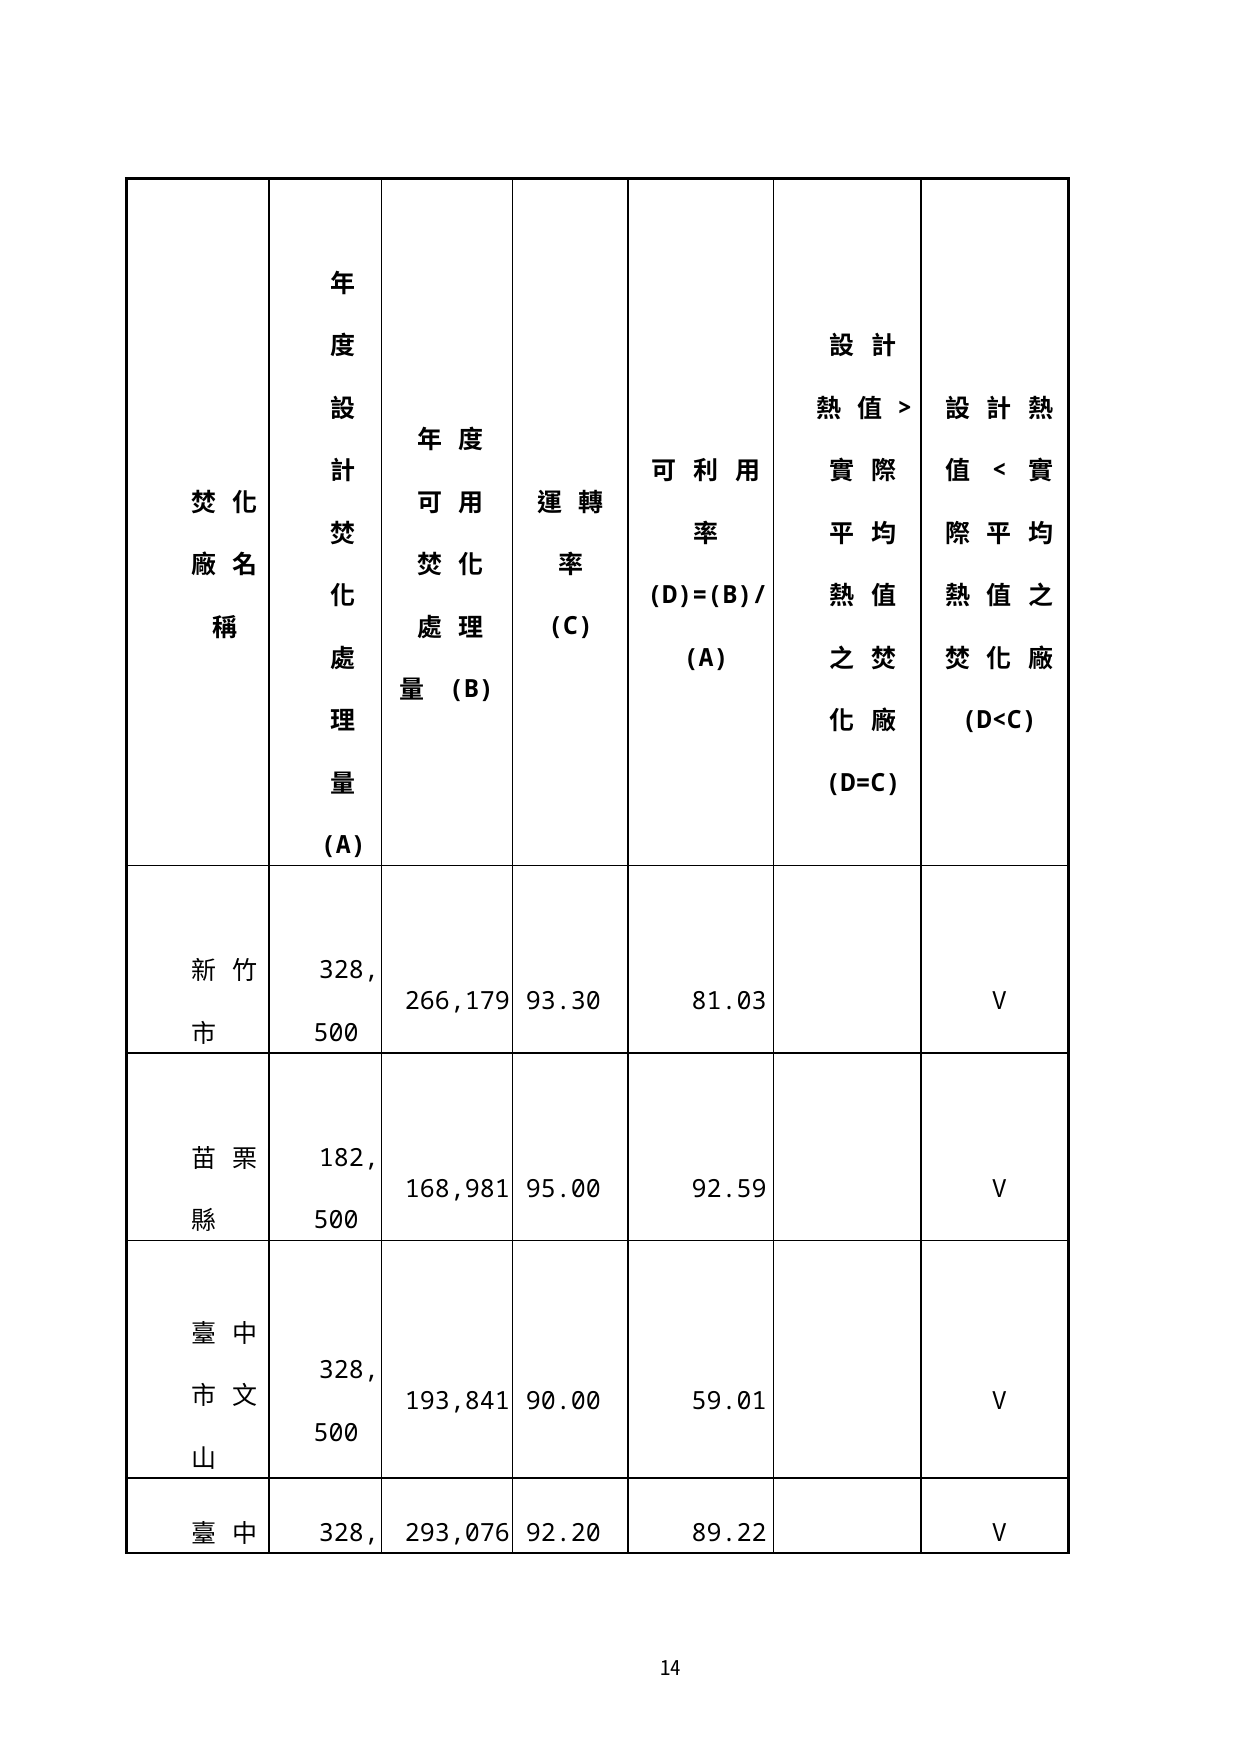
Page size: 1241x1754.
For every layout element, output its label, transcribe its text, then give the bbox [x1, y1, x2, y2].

table_cell 新竹市 [128, 866, 268, 1052]
table_cell 266,179 [382, 866, 512, 1052]
table_cell 92.20 [513, 1479, 627, 1552]
table_header 年度可用焚化處理量(B) [382, 180, 512, 865]
table_cell 293,076 [382, 1479, 512, 1552]
table_cell [774, 1241, 920, 1477]
table_cell V [922, 1479, 1067, 1552]
table_cell 90.00 [513, 1241, 627, 1477]
table_cell 臺中 [128, 1479, 268, 1552]
table_cell V [922, 866, 1067, 1052]
table_cell 328,500 [270, 1241, 381, 1477]
table_header 設計熱值>實際平均熱值之焚化廠(D=C) [774, 180, 920, 865]
table_header 運轉率 (C) [513, 180, 627, 865]
table_cell 328, [270, 1479, 381, 1552]
table_cell 92.59 [629, 1054, 773, 1240]
table_cell 81.03 [629, 866, 773, 1052]
table_header 焚化廠名稱 [128, 180, 268, 865]
table_cell V [922, 1241, 1067, 1477]
table_header 可利用率 (D)=(B)/(A) [629, 180, 773, 865]
table_header 設計熱值<實際平均熱值之焚化廠(D<C) [922, 180, 1067, 865]
table_cell 59.01 [629, 1241, 773, 1477]
table_header 年度設計焚化處理量(A) [270, 180, 381, 865]
table_cell 168,981 [382, 1054, 512, 1240]
table_cell 193,841 [382, 1241, 512, 1477]
table_cell 89.22 [629, 1479, 773, 1552]
table_cell [774, 1054, 920, 1240]
table_cell 93.30 [513, 866, 627, 1052]
table_cell 328,500 [270, 866, 381, 1052]
table_cell 95.00 [513, 1054, 627, 1240]
table_cell [774, 1479, 920, 1552]
table_cell V [922, 1054, 1067, 1240]
table_cell [774, 866, 920, 1052]
table_cell 臺中市文山 [128, 1241, 268, 1477]
table_cell 苗栗縣 [128, 1054, 268, 1240]
table_cell 182,500 [270, 1054, 381, 1240]
